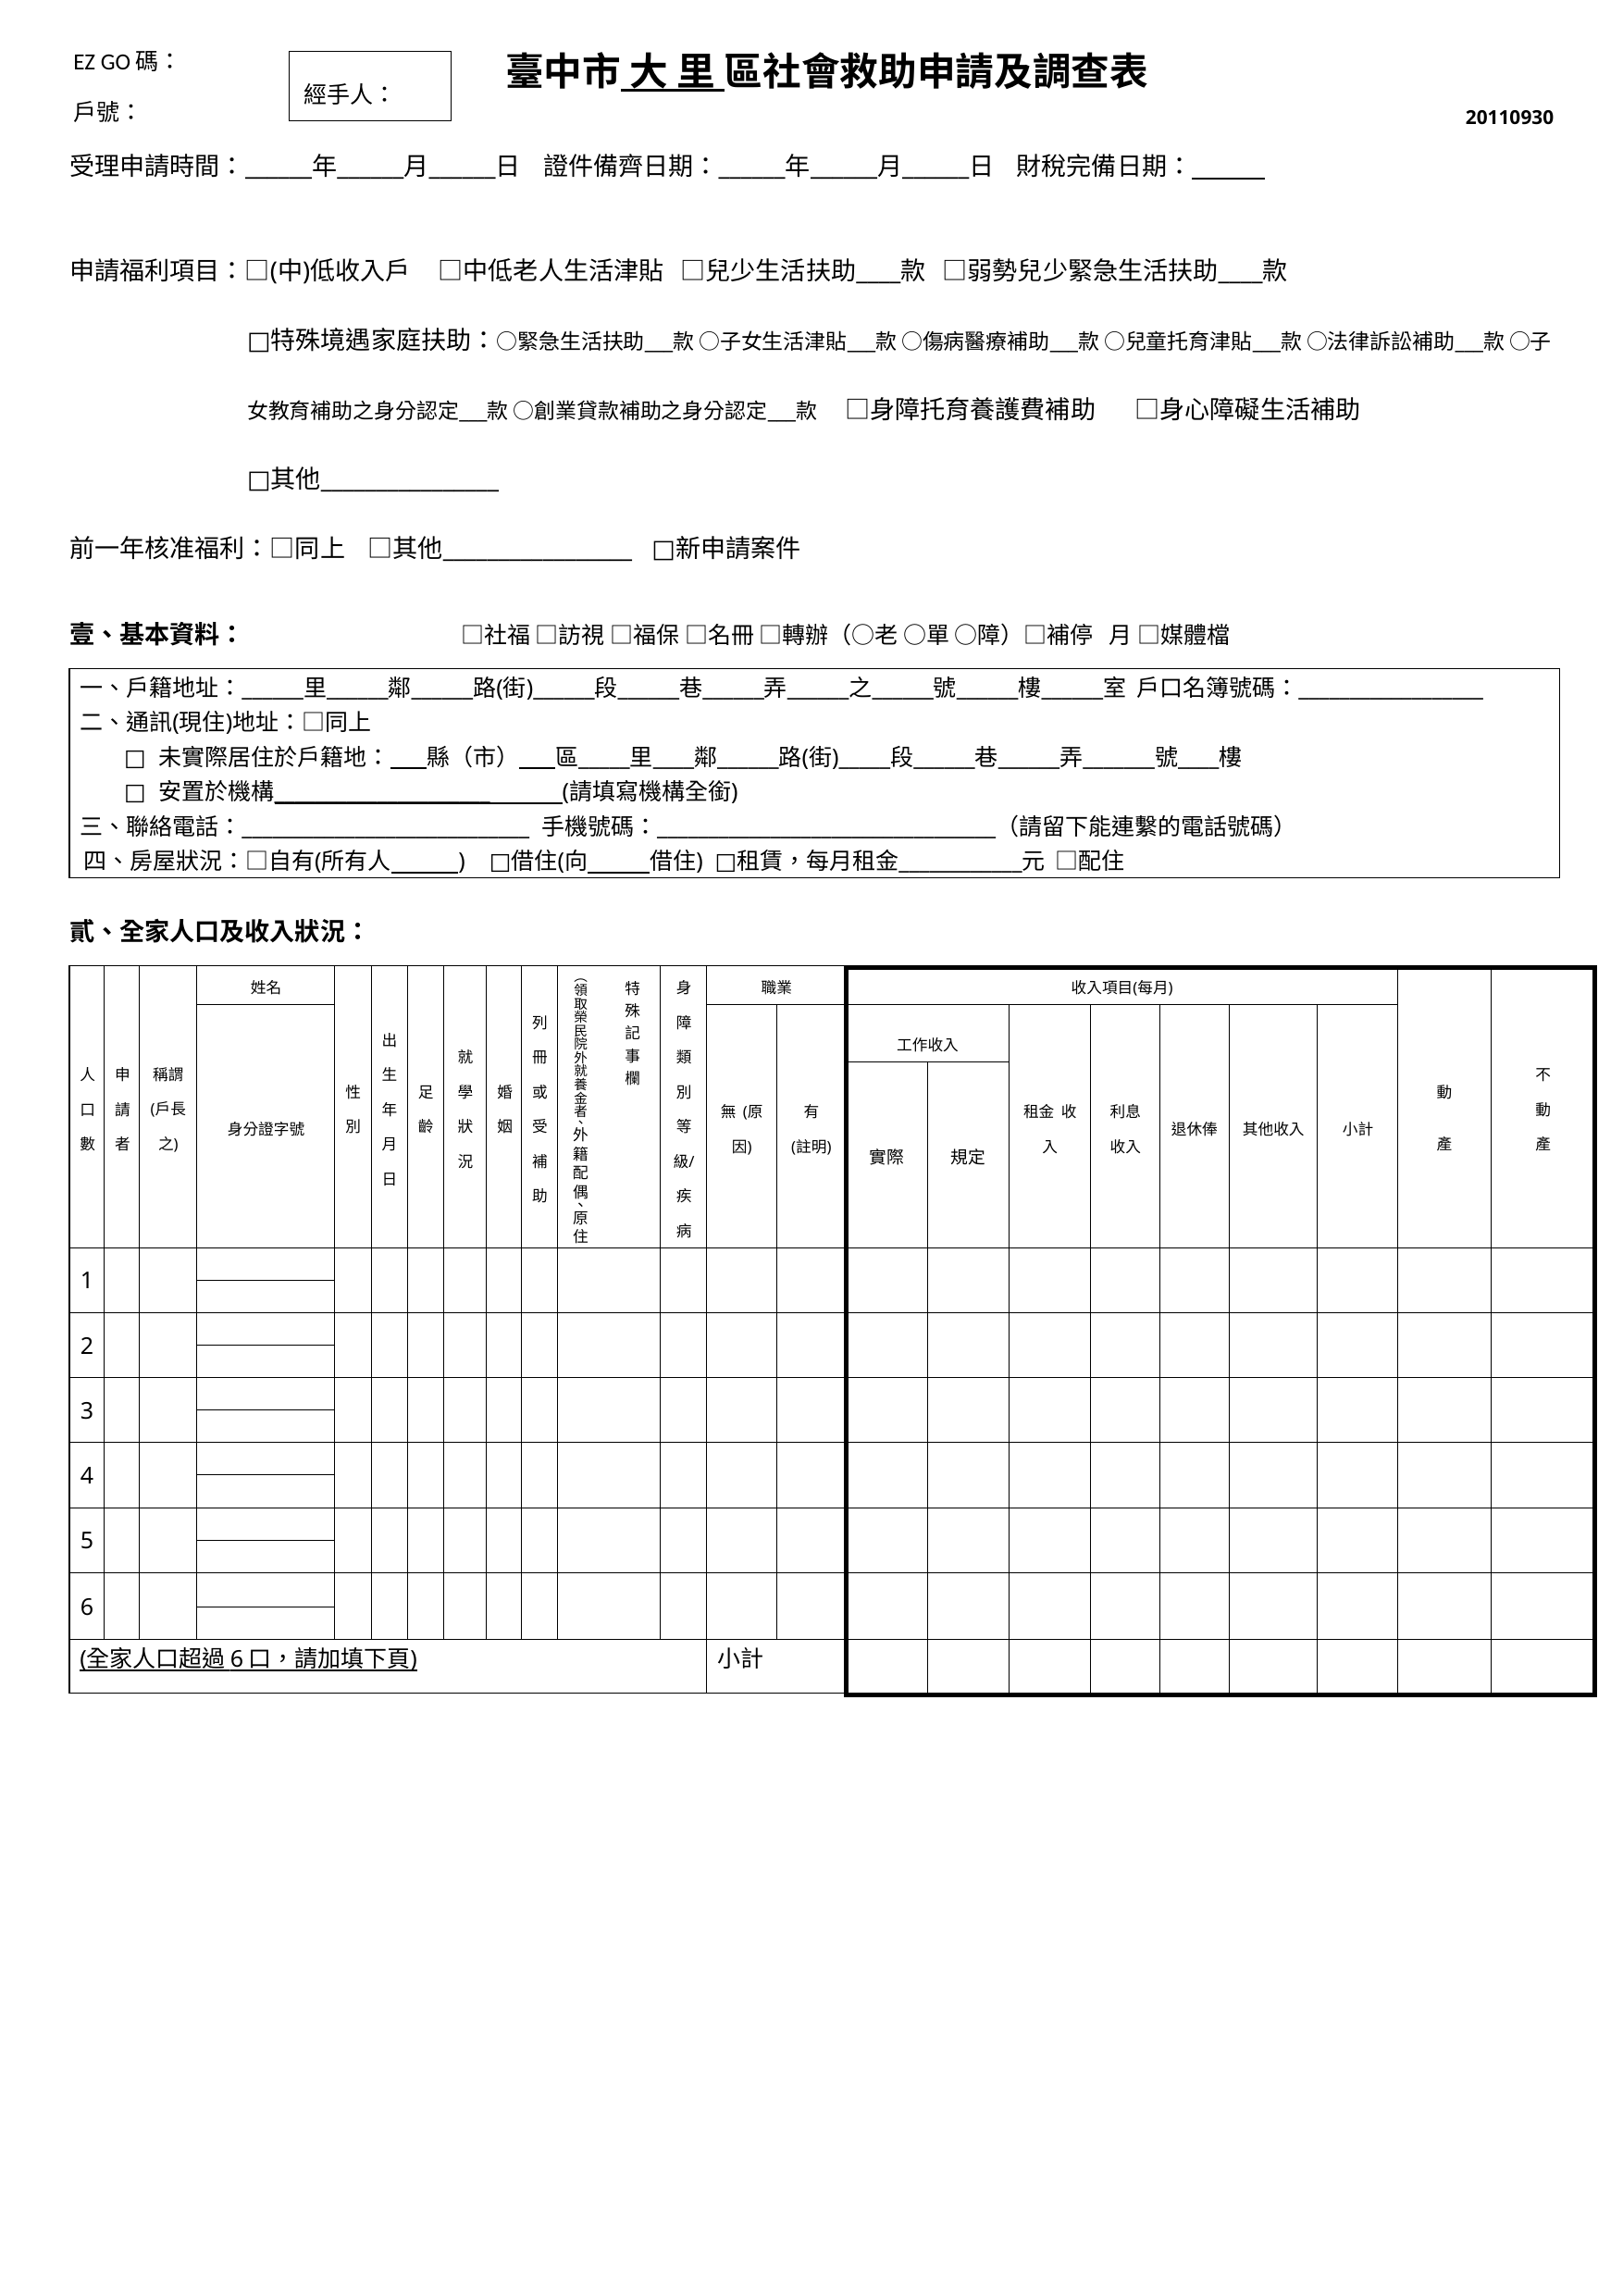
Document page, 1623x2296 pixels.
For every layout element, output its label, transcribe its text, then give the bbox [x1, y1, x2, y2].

table_cell [1160, 1378, 1229, 1442]
table_cell [661, 1248, 706, 1312]
table_cell 小計 [1318, 1005, 1397, 1247]
table_cell [522, 1248, 557, 1312]
table_cell [849, 1508, 927, 1572]
table_cell [558, 1313, 660, 1377]
table_cell [522, 1573, 557, 1639]
table_cell [197, 1443, 334, 1474]
table_cell [1010, 1443, 1090, 1507]
table_cell 利息 收入 [1091, 1005, 1159, 1247]
table_cell [444, 1443, 486, 1507]
table_cell 5 [70, 1508, 104, 1572]
table_cell [1091, 1573, 1159, 1639]
table_cell 租金 收入 [1010, 1005, 1090, 1247]
table_cell [197, 1541, 334, 1572]
table_cell [408, 1573, 443, 1639]
table_cell [928, 1640, 1009, 1693]
table_cell 規定 [928, 1062, 1009, 1247]
table_cell [849, 1378, 927, 1442]
table_cell [1091, 1508, 1159, 1572]
table_cell [197, 1346, 334, 1377]
table_cell [849, 1313, 927, 1377]
table_cell [1160, 1640, 1229, 1693]
table_cell [197, 1607, 334, 1639]
text 貳、全家人口及收入狀況： [69, 895, 1554, 964]
table_cell [408, 1443, 443, 1507]
table_header 身障類別等級/疾病 [661, 966, 706, 1247]
table_cell [558, 1508, 660, 1572]
table_cell [372, 1378, 407, 1442]
table_cell [335, 1313, 371, 1377]
table_cell [1492, 1573, 1592, 1639]
table_cell [140, 1248, 196, 1312]
table_cell [928, 1443, 1009, 1507]
table_header 稱謂(戶長之) [140, 966, 196, 1247]
table_cell [522, 1508, 557, 1572]
table_cell [105, 1508, 139, 1572]
table_header 職業 [707, 966, 844, 1004]
table_cell 2 [70, 1313, 104, 1377]
table_cell [487, 1248, 521, 1312]
table_cell [140, 1443, 196, 1507]
table_cell [1318, 1313, 1397, 1377]
table_cell [105, 1378, 139, 1442]
table_cell [928, 1508, 1009, 1572]
table_cell [105, 1248, 139, 1312]
table_cell [335, 1508, 371, 1572]
table_cell [487, 1313, 521, 1377]
table_cell [335, 1248, 371, 1312]
table_cell [1091, 1640, 1159, 1693]
table_cell [777, 1378, 844, 1442]
table_cell [487, 1378, 521, 1442]
table_cell [444, 1378, 486, 1442]
table_cell [1318, 1248, 1397, 1312]
table_header 婚姻 [487, 966, 521, 1247]
table_cell [1398, 1443, 1491, 1507]
table_cell [335, 1573, 371, 1639]
table_cell [777, 1313, 844, 1377]
table_cell [1160, 1313, 1229, 1377]
table_cell [522, 1378, 557, 1442]
table_cell [1160, 1508, 1229, 1572]
table_cell [1492, 1378, 1592, 1442]
table_cell [928, 1248, 1009, 1312]
table_cell [707, 1248, 776, 1312]
table_cell [1398, 1573, 1491, 1639]
table_cell [1318, 1573, 1397, 1639]
table_cell [777, 1443, 844, 1507]
table_cell [1398, 1313, 1491, 1377]
table_cell 工作收入 [849, 1005, 1009, 1061]
table_cell [928, 1313, 1009, 1377]
table_cell [1010, 1640, 1090, 1693]
table_cell [707, 1378, 776, 1442]
table_header 申請者 [105, 966, 139, 1247]
text 20110930 [266, 113, 1554, 130]
table_cell [1091, 1443, 1159, 1507]
table_cell [1230, 1248, 1317, 1312]
table_cell 4 [70, 1443, 104, 1507]
table_cell [661, 1378, 706, 1442]
table_cell 身分證字號 [197, 1005, 334, 1247]
table_cell [1492, 1508, 1592, 1572]
table_cell [372, 1508, 407, 1572]
table_header 人口數 [70, 966, 104, 1247]
table_cell [1492, 1248, 1592, 1312]
table_cell [849, 1573, 927, 1639]
table_cell [372, 1573, 407, 1639]
table_cell [1398, 1508, 1491, 1572]
text 戶號： [73, 93, 251, 127]
table_cell [1230, 1573, 1317, 1639]
table_cell [1160, 1248, 1229, 1312]
table_cell [335, 1443, 371, 1507]
table_header 一、戶籍地址：______里______鄰______路(街)______段______巷______弄______之______號______樓______室 戶口名簿號碼：__________________ 二、通訊(現住)地址：□同上 未實際居住於戶籍地： 縣（市） 區_____里____鄰______路(街)_____段______巷______弄_______號____樓 安置於機構_____________________ (請填寫機構全銜) 三、聯絡電話：____________________________ 手機號碼：_________________________________（請留下能連繫的電話號碼） 四、房屋狀況：□自有(所有人 ) □借住(向 借住) □租賃，每月租金____________元 □配住 [70, 669, 1559, 877]
table_header 特 殊 記 事 欄 （領取榮民院外就養金者、外 籍 配 偶、原 住 民…….） [558, 966, 660, 1247]
table_cell [197, 1248, 334, 1280]
table_cell [1398, 1378, 1491, 1442]
table_cell [372, 1313, 407, 1377]
text EZ GO碼： [73, 43, 251, 76]
table_cell [1010, 1508, 1090, 1572]
table_cell [444, 1508, 486, 1572]
table_cell 1 [70, 1248, 104, 1312]
table_cell 退休俸 [1160, 1005, 1229, 1247]
table_cell [1160, 1573, 1229, 1639]
table_header 足齡 [408, 966, 443, 1247]
text 申請福利項目：□(中)低收入戶 □中低老人生活津貼 □兒少生活扶助____款 □弱勢兒少緊急生活扶助____款 [69, 234, 1554, 304]
text □特殊境遇家庭扶助：○緊急生活扶助___款 ○子女生活津貼___款 ○傷病醫療補助___款 ○兒童托育津貼___款 ○法律訴訟補助___款 ○子女教育補助之身分認定___款 ○創業貸款補助之身分認定___款 □身障托育養護費補助 □身心障礙生活補助 [247, 304, 1554, 442]
table_cell [661, 1573, 706, 1639]
table_cell (全家人口超過6口，請加填下頁) [70, 1640, 706, 1693]
table_cell 6 [70, 1573, 104, 1639]
table_cell [140, 1378, 196, 1442]
table_header 列冊或受補助 [522, 966, 557, 1247]
table_cell [1010, 1573, 1090, 1639]
table_cell [1091, 1378, 1159, 1442]
table_cell [849, 1443, 927, 1507]
table_cell [105, 1443, 139, 1507]
table_cell [849, 1640, 927, 1693]
table_cell [1398, 1640, 1491, 1693]
table_cell [522, 1443, 557, 1507]
table_cell [197, 1281, 334, 1312]
table_cell [1160, 1443, 1229, 1507]
table_cell [1230, 1443, 1317, 1507]
table_cell [558, 1443, 660, 1507]
table_cell 實際 [849, 1062, 927, 1247]
table_cell [444, 1248, 486, 1312]
table_cell [1398, 1248, 1491, 1312]
text 壹、基本資料： □社福 □訪視 □福保 □名冊 □轉辦（○老 ○單 ○障）□補停 月 □媒體檔 [69, 599, 1554, 668]
table_header 性別 [335, 966, 371, 1247]
table_cell [1318, 1378, 1397, 1442]
table_header 不 動 產 [1492, 970, 1592, 1247]
text □其他______­­__________ [247, 442, 1554, 512]
table_cell [1230, 1640, 1317, 1693]
table_cell [335, 1378, 371, 1442]
table_cell [197, 1573, 334, 1607]
table_cell [1492, 1640, 1592, 1693]
table_cell [105, 1313, 139, 1377]
text 臺中市 大 里 區社會救助申請及調查表 [266, 34, 1554, 82]
table_cell [707, 1573, 776, 1639]
table_cell [408, 1378, 443, 1442]
table_cell [197, 1313, 334, 1345]
table_cell [1318, 1508, 1397, 1572]
table_cell [140, 1573, 196, 1639]
table_cell [372, 1248, 407, 1312]
table_cell [1230, 1508, 1317, 1572]
table_cell [1010, 1248, 1090, 1312]
table_cell [197, 1508, 334, 1539]
table_header 姓名 [197, 966, 334, 1004]
table_cell [372, 1443, 407, 1507]
table_cell 小計 [707, 1640, 844, 1693]
table_cell [777, 1508, 844, 1572]
table_cell [777, 1248, 844, 1312]
table_cell [487, 1443, 521, 1507]
table_cell [661, 1508, 706, 1572]
table_cell [487, 1573, 521, 1639]
table_cell [707, 1313, 776, 1377]
table_cell 無 (原因) [707, 1005, 776, 1247]
table_cell [197, 1475, 334, 1507]
table_cell [408, 1248, 443, 1312]
table_cell [522, 1313, 557, 1377]
table_cell [1091, 1313, 1159, 1377]
text 經手人： [304, 77, 437, 110]
table_cell [1010, 1313, 1090, 1377]
table_cell [1010, 1378, 1090, 1442]
table_cell [1318, 1640, 1397, 1693]
table_cell [444, 1573, 486, 1639]
table_cell [558, 1378, 660, 1442]
table_cell [408, 1508, 443, 1572]
table_cell [661, 1313, 706, 1377]
table_cell [849, 1248, 927, 1312]
table_header 出生年月日 [372, 966, 407, 1247]
text 受理申請時間：______年______月______日 證件備齊日期：______年______月______日 財稅完備日期： [69, 130, 1554, 199]
table_header 動 產 [1398, 970, 1491, 1247]
table_cell [928, 1378, 1009, 1442]
table_cell [707, 1443, 776, 1507]
table_cell [661, 1443, 706, 1507]
table_cell [1230, 1313, 1317, 1377]
table_cell [1492, 1443, 1592, 1507]
table_cell 有 (註明) [777, 1005, 844, 1247]
table_cell 其他收入 [1230, 1005, 1317, 1247]
table_cell [1318, 1443, 1397, 1507]
table_cell [140, 1313, 196, 1377]
table_cell [408, 1313, 443, 1377]
table_cell [197, 1410, 334, 1442]
table_cell 3 [70, 1378, 104, 1442]
table_cell [558, 1573, 660, 1639]
table_cell [1091, 1248, 1159, 1312]
table_cell [777, 1573, 844, 1639]
table_cell [444, 1313, 486, 1377]
table_cell [197, 1378, 334, 1409]
table_cell [707, 1508, 776, 1572]
text 前一年核准福利：□同上 □其他______­­______­­­­_____ □新申請案件 [69, 512, 1554, 581]
table_cell [487, 1508, 521, 1572]
table_header 就學狀況 [444, 966, 486, 1247]
table_cell [1230, 1378, 1317, 1442]
table_cell [105, 1573, 139, 1639]
table_cell [928, 1573, 1009, 1639]
table_cell [558, 1248, 660, 1312]
table_cell [1492, 1313, 1592, 1377]
table_cell [140, 1508, 196, 1572]
table_header 收入項目(每月) [849, 970, 1397, 1004]
